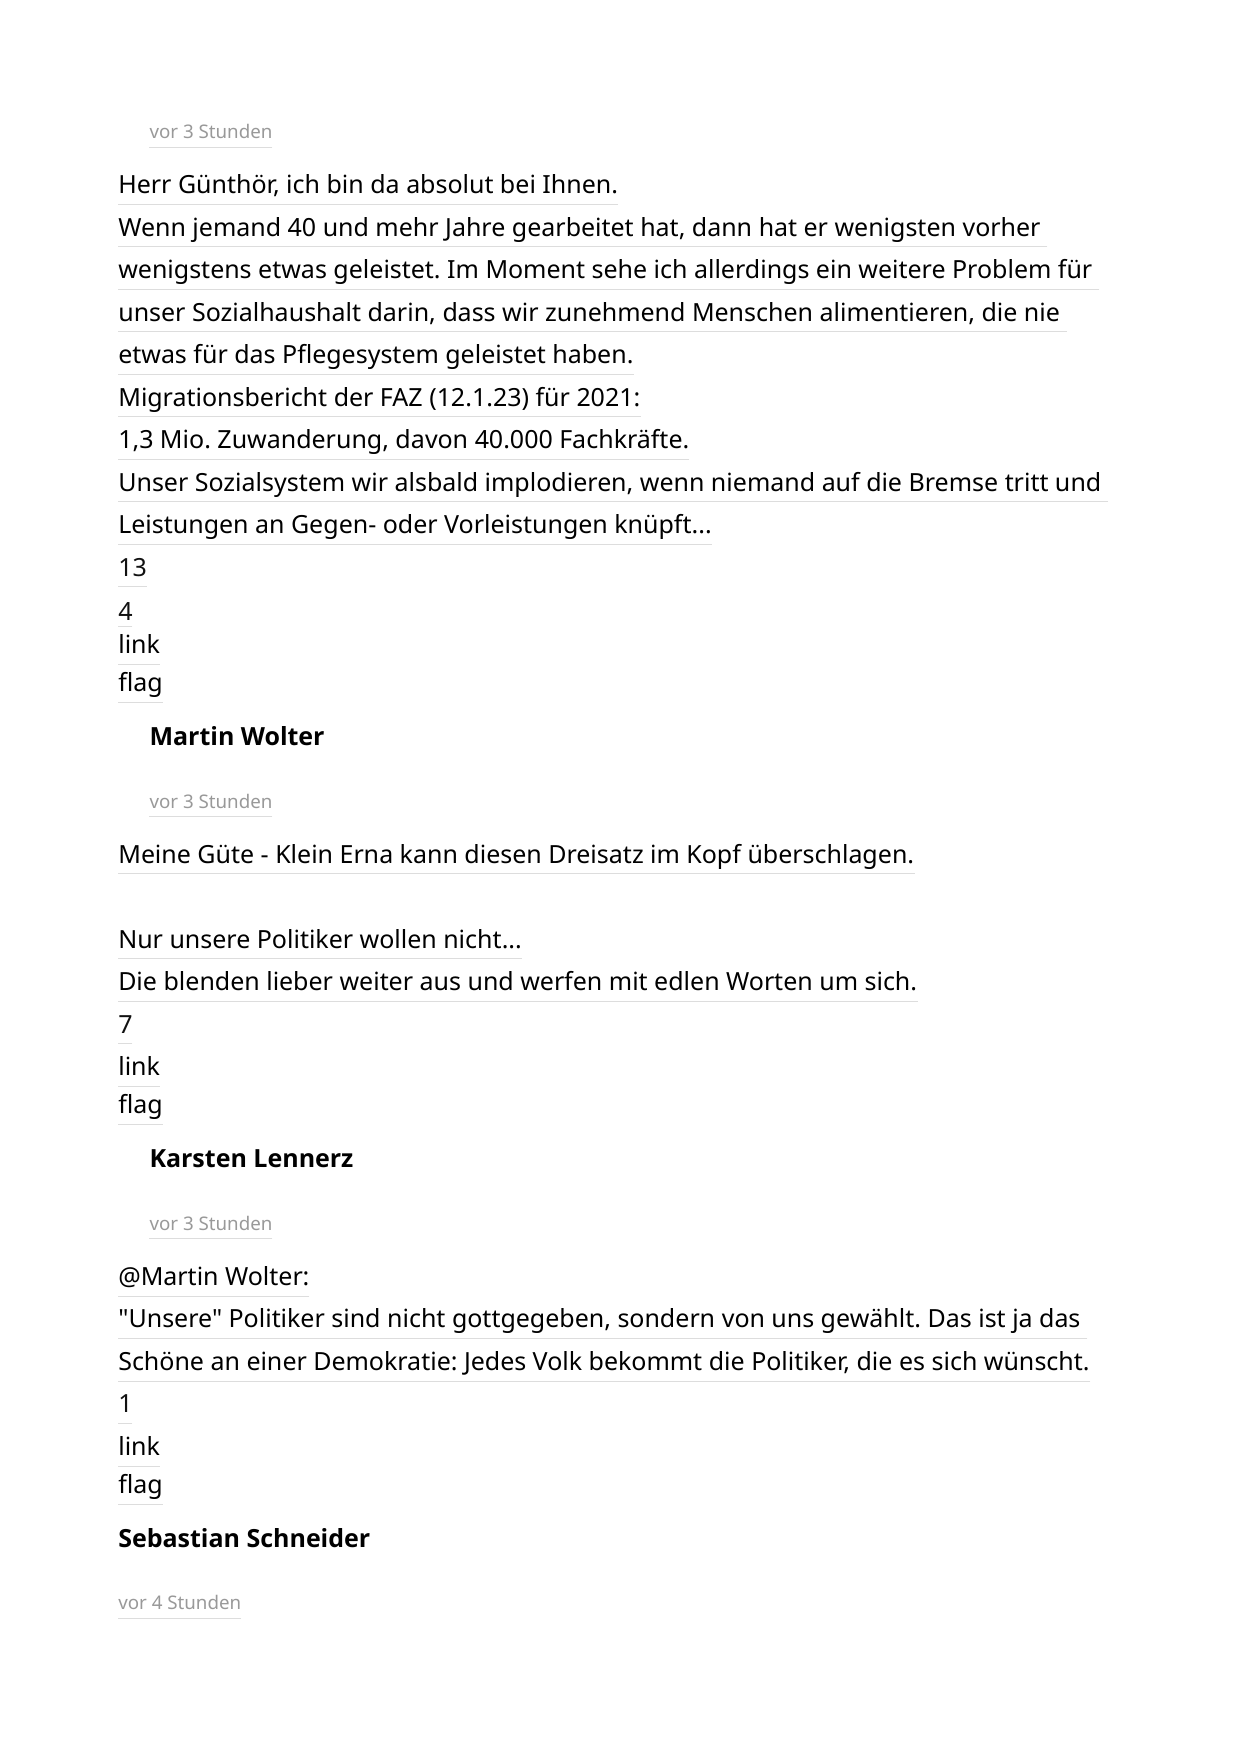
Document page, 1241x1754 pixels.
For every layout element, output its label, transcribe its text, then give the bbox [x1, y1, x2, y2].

text Karsten Lennerz [149, 1141, 1122, 1175]
text vor 3 Stunden [149, 1210, 1117, 1239]
text link [118, 627, 1122, 665]
text vor 3 Stunden [149, 788, 1117, 817]
text flag [118, 665, 1122, 703]
text 4 [118, 592, 1122, 627]
text flag [118, 1467, 1122, 1505]
text Martin Wolter [149, 719, 1122, 753]
text link [118, 1429, 1122, 1467]
text 7 [118, 1007, 1122, 1044]
text flag [118, 1087, 1122, 1125]
text 1 [118, 1386, 1122, 1424]
text 13 [118, 549, 1122, 587]
text Meine Güte - Klein Erna kann diesen Dreisatz im Kopf überschlagen. Nur unsere Politiker wollen nicht... Die blenden lieber weiter aus und werfen mit edlen Worten um sich. [118, 837, 1122, 1002]
text Herr Günthör, ich bin da absolut bei Ihnen. Wenn jemand 40 und mehr Jahre gearbeitet hat, dann hat er wenigsten vorher wenigstens etwas geleistet. Im Moment sehe ich allerdings ein weitere Problem für unser Sozialhaushalt darin, dass wir zunehmend Menschen alimentieren, die nie etwas für das Pflegesystem geleistet haben. Migrationsbericht der FAZ (12.1.23) für 2021: 1,3 Mio. Zuwanderung, davon 40.000 Fachkräfte. Unser Sozialsystem wir alsbald implodieren, wenn niemand auf die Bremse tritt und Leistungen an Gegen- oder Vorleistungen knüpft... [118, 167, 1122, 545]
text @Martin Wolter: "Unsere" Politiker sind nicht gottgegeben, sondern von uns gewählt. Das ist ja das Schöne an einer Demokratie: Jedes Volk bekommt die Politiker, die es sich wünscht. [118, 1259, 1122, 1382]
text Sebastian Schneider [118, 1520, 1122, 1554]
text link [118, 1049, 1122, 1087]
text vor 3 Stunden [149, 118, 1117, 148]
text vor 4 Stunden [118, 1590, 1117, 1619]
